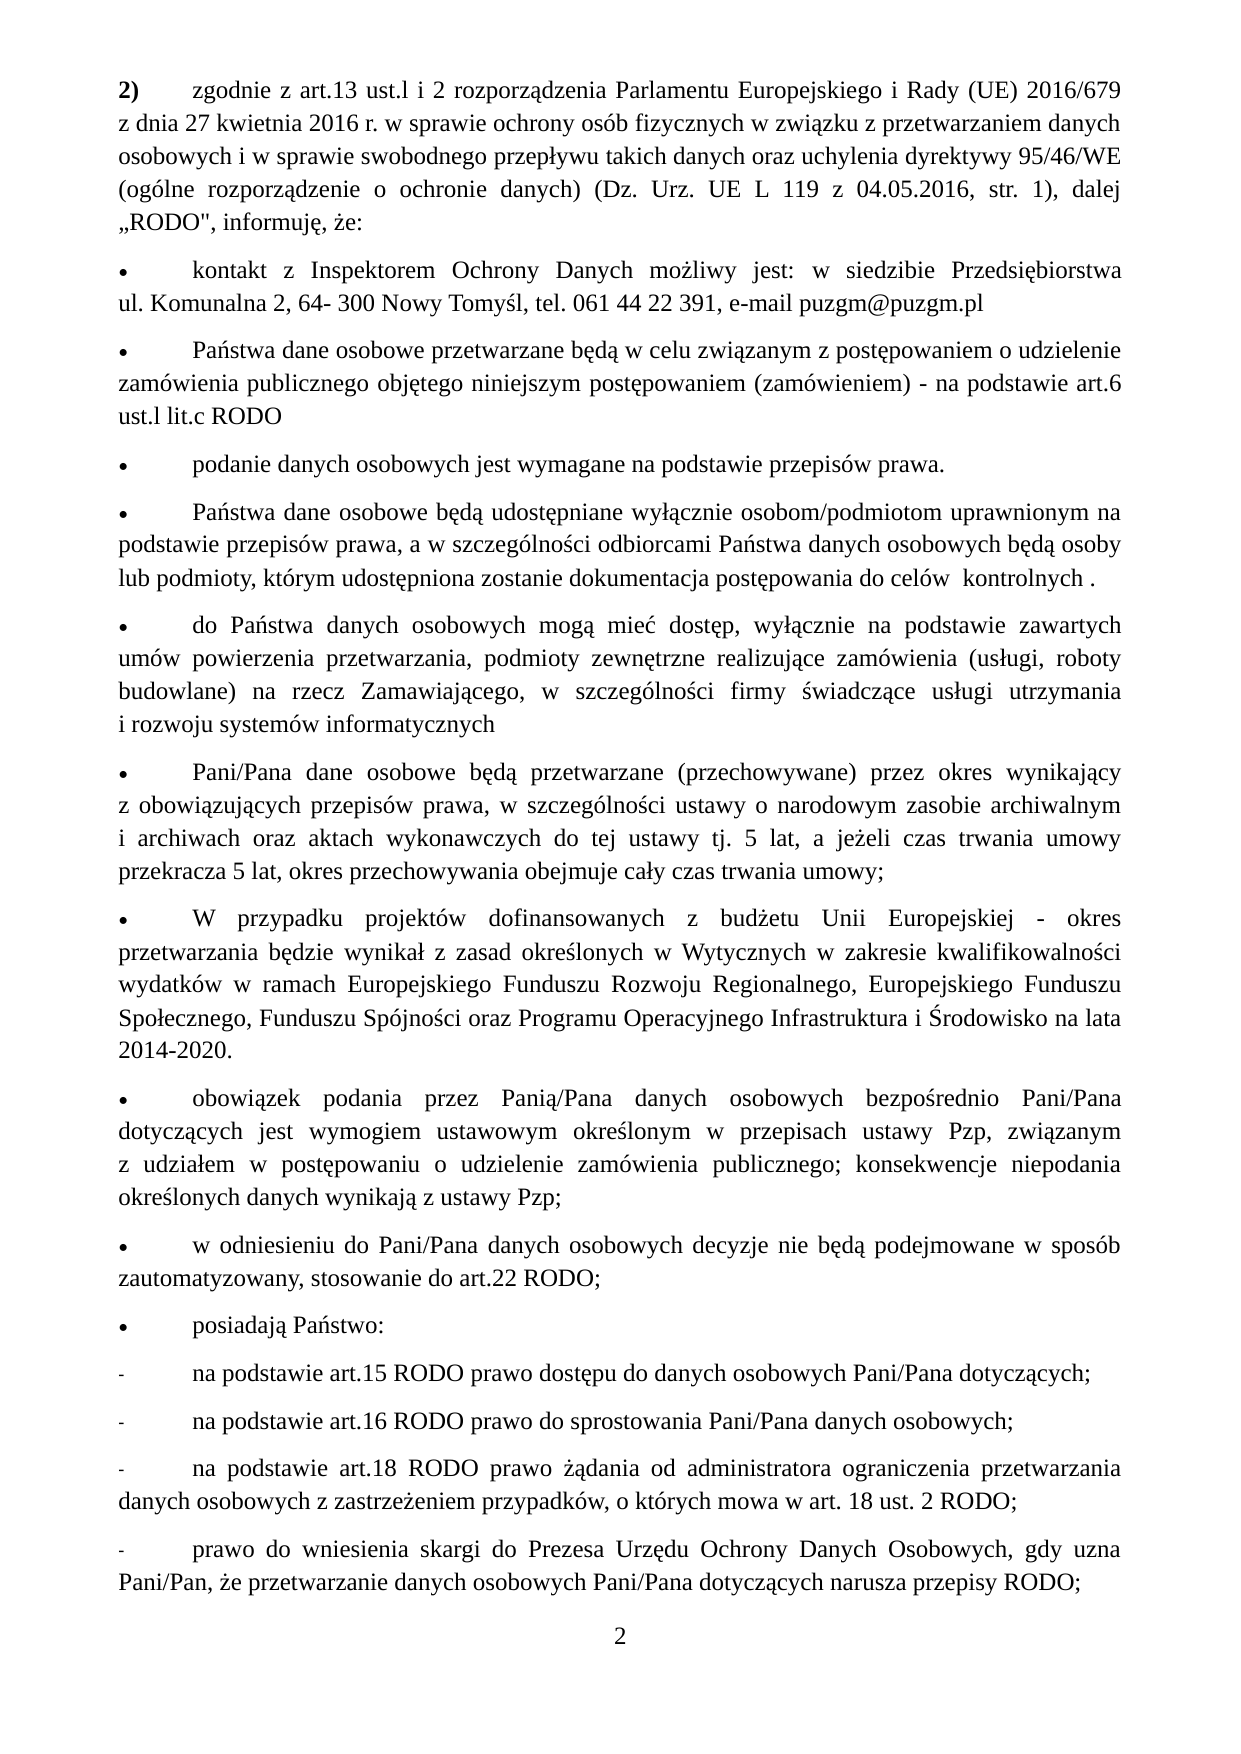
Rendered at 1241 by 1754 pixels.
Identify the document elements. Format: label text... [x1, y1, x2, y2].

list Państwa dane osobowe przetwarzane będą w celu związanym z postępowaniem o udzielenie zamówienia publicznego objętego niniejszym postępowaniem (zamówieniem) - na podstawie art.6 ust.l lit.c RODO [118, 335, 1122, 430]
list zgodnie z art.13 ust.l i 2 rozporządzenia Parlamentu Europejskiego i Rady (UE) 2016/679 z dnia 27 kwietnia 2016 r. w sprawie ochrony osób fizycznych w związku z przetwarzaniem danych osobowych i w sprawie swobodnego przepływu takich danych oraz uchylenia dyrektywy 95/46/WE (ogólne rozporządzenie o ochronie danych) (Dz. Urz. UE L 119 z 04.05.2016, str. 1), dalej „RODO", informuję, że: [118, 75, 1122, 236]
list na podstawie art.18 RODO prawo żądania od administratora ograniczenia przetwarzania danych osobowych z zastrzeżeniem przypadków, o których mowa w art. 18 ust. 2 RODO; [118, 1453, 1122, 1515]
list Państwa dane osobowe będą udostępniane wyłącznie osobom/podmiotom uprawnionym na podstawie przepisów prawa, a w szczególności odbiorcami Państwa danych osobowych będą osoby lub podmioty, którym udostępniona zostanie dokumentacja postępowania do celów kontrolnych . [118, 497, 1122, 591]
list prawo do wniesienia skargi do Prezesa Urzędu Ochrony Danych Osobowych, gdy uzna Pani/Pan, że przetwarzanie danych osobowych Pani/Pana dotyczących narusza przepisy RODO; [118, 1534, 1122, 1596]
list obowiązek podania przez Panią/Pana danych osobowych bezpośrednio Pani/Pana dotyczących jest wymogiem ustawowym określonym w przepisach ustawy Pzp, związanym z udziałem w postępowaniu o udzielenie zamówienia publicznego; konsekwencje niepodania określonych danych wynikają z ustawy Pzp; [118, 1083, 1122, 1211]
list posiadają Państwo: [118, 1311, 1122, 1339]
list na podstawie art.15 RODO prawo dostępu do danych osobowych Pani/Pana dotyczących; [118, 1358, 1122, 1387]
list na podstawie art.16 RODO prawo do sprostowania Pani/Pana danych osobowych; [118, 1406, 1122, 1434]
list do Państwa danych osobowych mogą mieć dostęp, wyłącznie na podstawie zawartych umów powierzenia przetwarzania, podmioty zewnętrzne realizujące zamówienia (usługi, roboty budowlane) na rzecz Zamawiającego, w szczególności firmy świadczące usługi utrzymania i rozwoju systemów informatycznych [118, 610, 1122, 738]
list Pani/Pana dane osobowe będą przetwarzane (przechowywane) przez okres wynikający z obowiązujących przepisów prawa, w szczególności ustawy o narodowym zasobie archiwalnym i archiwach oraz aktach wykonawczych do tej ustawy tj. 5 lat, a jeżeli czas trwania umowy przekracza 5 lat, okres przechowywania obejmuje cały czas trwania umowy; [118, 757, 1122, 885]
list w odniesieniu do Pani/Pana danych osobowych decyzje nie będą podejmowane w sposób zautomatyzowany, stosowanie do art.22 RODO; [118, 1230, 1122, 1292]
list W przypadku projektów dofinansowanych z budżetu Unii Europejskiej - okres przetwarzania będzie wynikał z zasad określonych w Wytycznych w zakresie kwalifikowalności wydatków w ramach Europejskiego Funduszu Rozwoju Regionalnego, Europejskiego Funduszu Społecznego, Funduszu Spójności oraz Programu Operacyjnego Infrastruktura i Środowisko na lata 2014-2020. [118, 903, 1122, 1064]
list podanie danych osobowych jest wymagane na podstawie przepisów prawa. [118, 449, 1122, 478]
list kontakt z Inspektorem Ochrony Danych możliwy jest: w siedzibie Przedsiębiorstwa ul. Komunalna 2, 64- 300 Nowy Tomyśl, tel. 061 44 22 391, e-mail puzgm@puzgm.pl [118, 255, 1122, 316]
